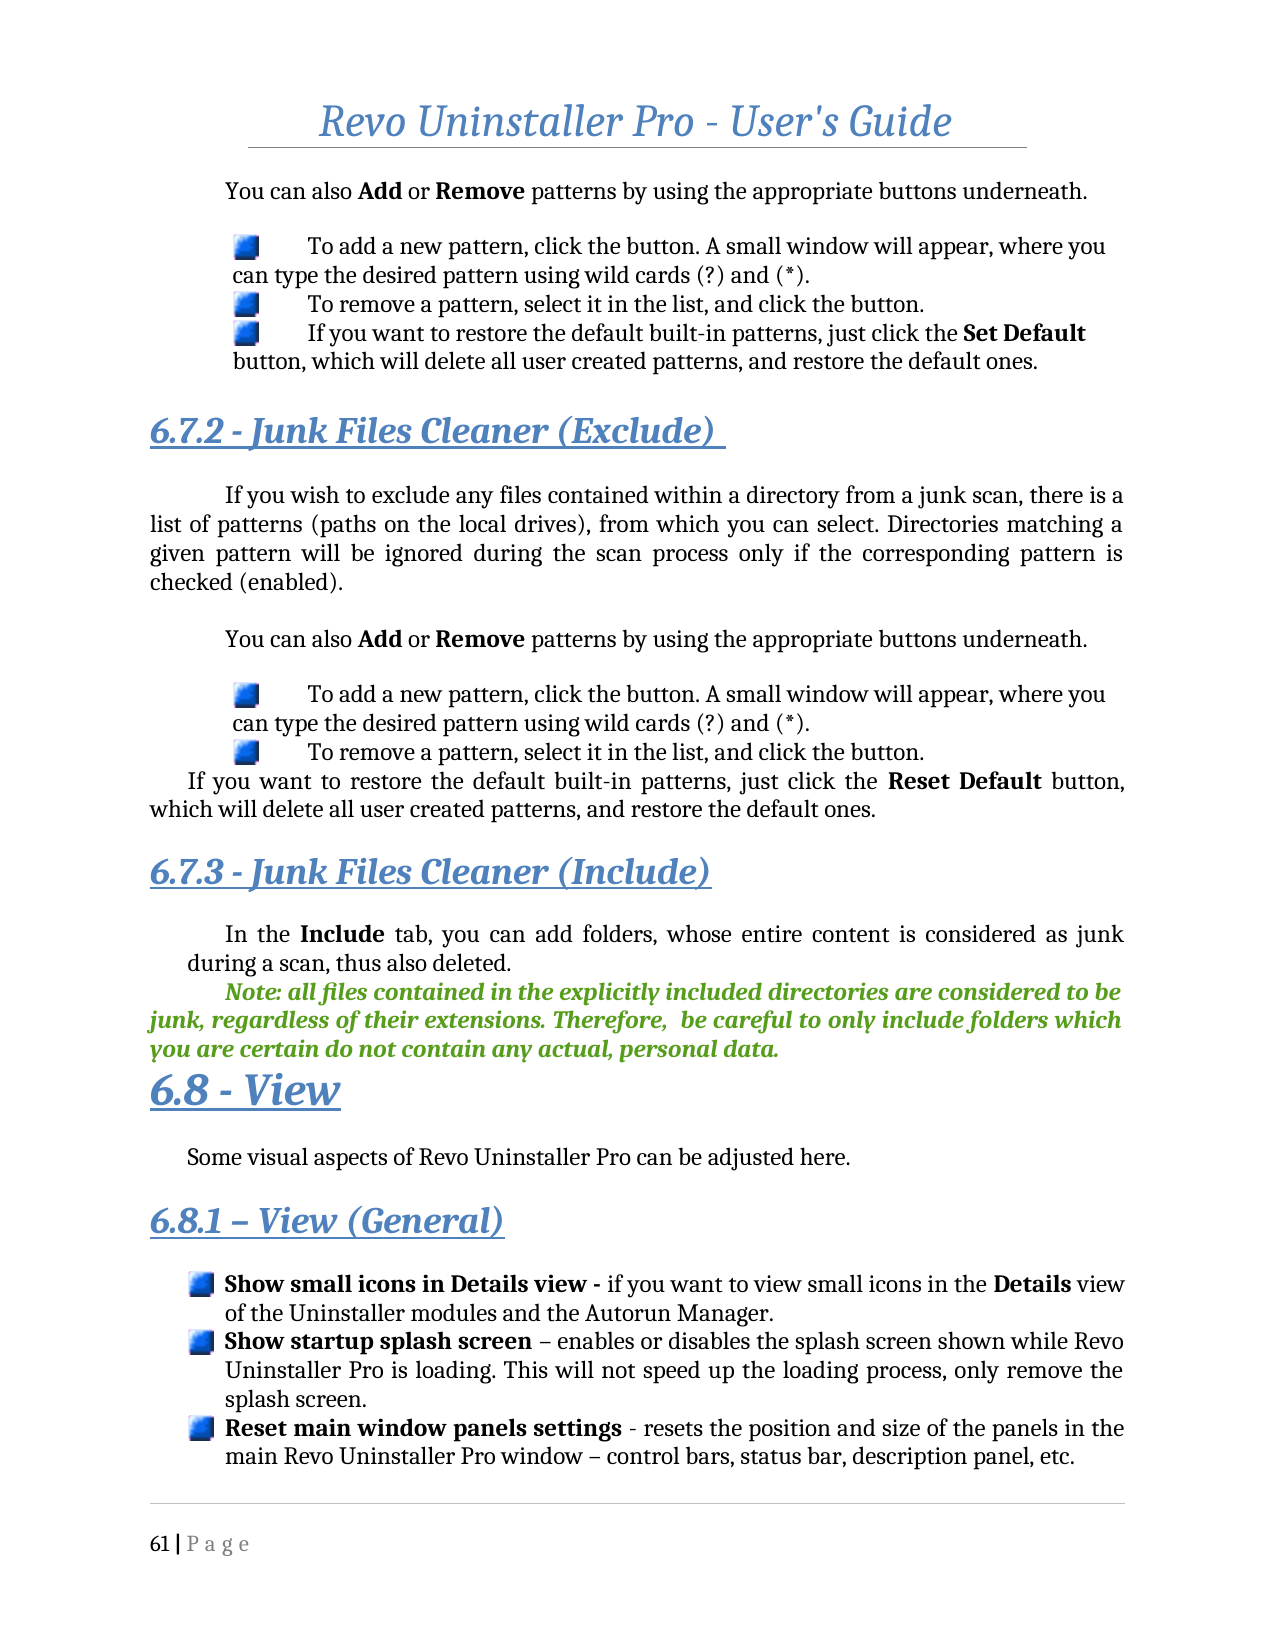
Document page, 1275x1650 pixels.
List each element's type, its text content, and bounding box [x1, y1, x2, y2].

list To add a new pattern, click the button. A small window will appear, where you can type the desired pattern using wild cards (?) and (*). [232, 232, 1125, 290]
text You can also Add or Remove patterns by using the appropriate buttons underneath. [150, 596, 1125, 654]
list If you want to restore the default built-in patterns, just click the Set Default button, which will delete all user created patterns, and restore the default ones. [232, 318, 1125, 376]
list Show startup splash screen – enables or disables the splash screen shown while Revo Uninstaller Pro is loading. This will not speed up the loading process, only remove the splash screen. [187, 1327, 1125, 1413]
subtitle 6.7.3 - Junk Files Cleaner (Include) [150, 850, 1125, 893]
text In the Include tab, you can add folders, whose entire content is considered as junk during a scan, thus also deleted. [187, 920, 1125, 977]
list Show small icons in Details view - if you want to view small icons in the Details view of the Uninstaller modules and the Autorun Manager. [187, 1270, 1125, 1327]
list Reset main window panels settings - resets the position and size of the panels in the main Revo Uninstaller Pro window – control bars, status bar, description panel, etc. [187, 1413, 1125, 1471]
list To add a new pattern, click the button. A small window will appear, where you can type the desired pattern using wild cards (?) and (*). [232, 680, 1125, 738]
text You can also Add or Remove patterns by using the appropriate buttons underneath. [150, 177, 1125, 206]
list To remove a pattern, select it in the list, and click the button. [232, 290, 1125, 318]
subtitle 6.8 - View [150, 1064, 1125, 1116]
text Note: all files contained in the explicitly included directories are considered to be junk, regardless of their extensions. Therefore, be careful to only include folders which you are certain do not contain any actual, personal data. [150, 977, 1125, 1064]
text If you want to restore the default built-in patterns, just click the Reset Default button, which will delete all user created patterns, and restore the default ones. [150, 767, 1125, 824]
subtitle 6.8.1 – View (General) [150, 1200, 1125, 1243]
text Some visual aspects of Revo Uninstaller Pro can be adjusted here. [150, 1143, 1125, 1171]
list To remove a pattern, select it in the list, and click the button. [232, 738, 1125, 767]
subtitle 6.7.2 - Junk Files Cleaner (Exclude) [150, 402, 1125, 455]
text If you wish to exclude any files contained within a directory from a junk scan, there is a list of patterns (paths on the local drives), from which you can select. Directories matching a given pattern will be ignored during the scan process only if the corresponding pattern is checked (enabled). [150, 481, 1125, 596]
